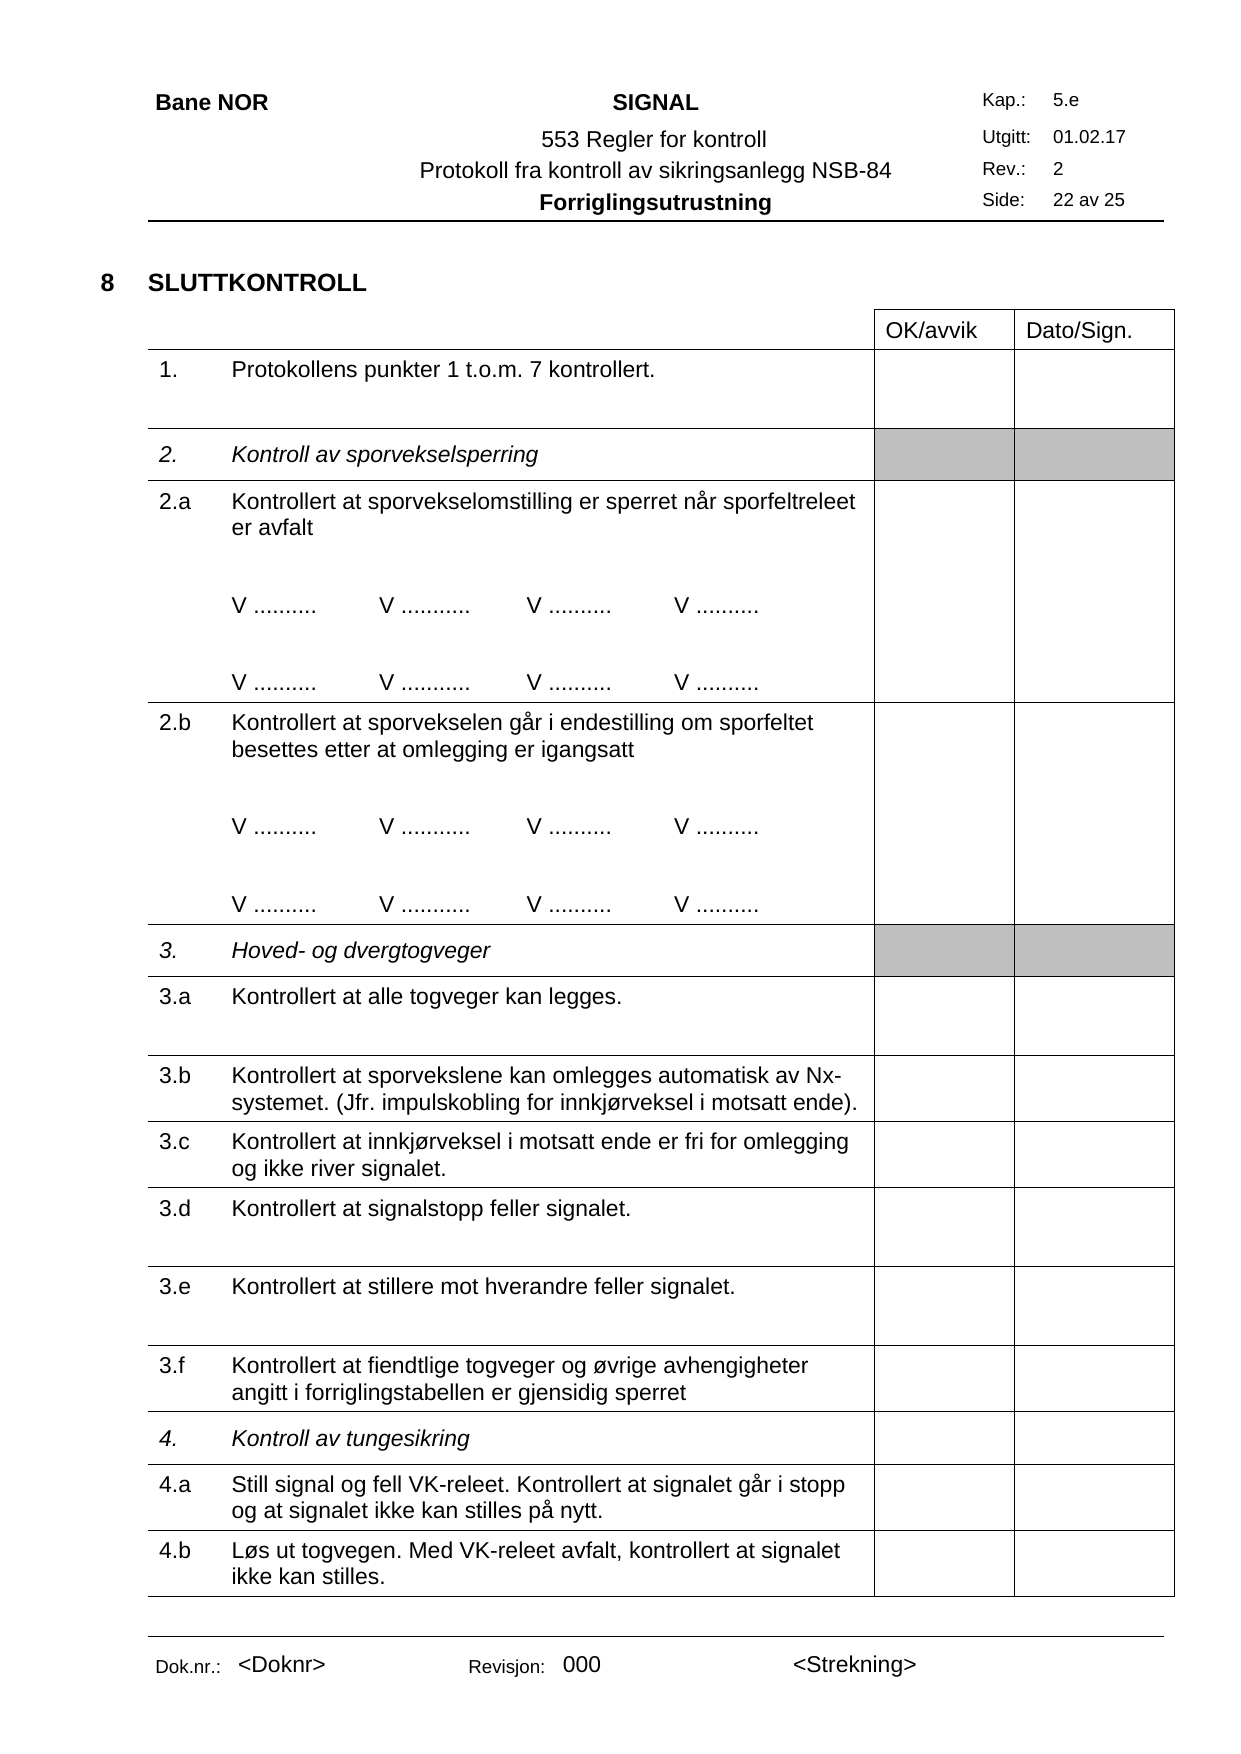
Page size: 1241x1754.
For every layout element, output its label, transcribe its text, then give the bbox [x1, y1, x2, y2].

table_cell 2.b [148, 703, 220, 924]
table_cell 3.c [148, 1122, 220, 1187]
table_header Dato/Sign. [1015, 310, 1174, 349]
table_cell Kontrollert at stillere mot hverandre feller signalet. [220, 1267, 874, 1345]
table_cell [875, 429, 1014, 480]
table_cell [875, 1412, 1014, 1463]
table_cell Kontrollert at alle togveger kan legges. [220, 977, 874, 1055]
table_cell [1015, 1412, 1174, 1463]
table_cell Kontrollert at innkjørveksel i motsatt ende er fri for omlegging og ikke river signalet. [220, 1122, 874, 1187]
table_cell [1015, 350, 1174, 428]
table_cell 4. [148, 1412, 220, 1463]
table_cell 3.a [148, 977, 220, 1055]
table_cell [875, 1122, 1014, 1187]
table_cell 3.d [148, 1188, 220, 1266]
table_cell [875, 703, 1014, 924]
table_cell [875, 1465, 1014, 1530]
table_cell Kontroll av tungesikring [220, 1412, 874, 1463]
table_cell Kontrollert at sporvekselomstilling er sperret når sporfeltreleet er avfalt V .......... V ........... V .......... V .......... V .......... V ........... V .......... V .......... [220, 481, 874, 702]
table_cell [1015, 1188, 1174, 1266]
table_cell Kontroll av sporvekselsperring [220, 429, 874, 480]
table_cell [875, 1346, 1014, 1411]
table_cell 3.f [148, 1346, 220, 1411]
table_cell Løs ut togvegen. Med VK-releet avfalt, kontrollert at signalet ikke kan stilles. [220, 1531, 874, 1596]
table_cell [1015, 1346, 1174, 1411]
table_cell Kontrollert at signalstopp feller signalet. [220, 1188, 874, 1266]
table_cell 1. [148, 350, 220, 428]
table_cell [1015, 977, 1174, 1055]
table_cell [875, 1531, 1014, 1596]
table_cell 4.b [148, 1531, 220, 1596]
table_cell 3.e [148, 1267, 220, 1345]
table_cell [875, 481, 1014, 702]
table_cell [1015, 703, 1174, 924]
table_cell Protokollens punkter 1 t.o.m. 7 kontrollert. [220, 350, 874, 428]
table_cell [1015, 925, 1174, 976]
table_cell [875, 1267, 1014, 1345]
table_cell [875, 1188, 1014, 1266]
table_cell Kontrollert at sporvekslene kan omlegges automatisk av Nx-systemet. (Jfr. impulskobling for innkjørveksel i motsatt ende). [220, 1056, 874, 1121]
table_cell 3.b [148, 1056, 220, 1121]
table_cell Kontrollert at sporvekselen går i endestilling om sporfeltet besettes etter at omlegging er igangsatt V .......... V ........... V .......... V .......... V .......... V ........... V .......... V .......... [220, 703, 874, 924]
table_cell [875, 925, 1014, 976]
table_cell Hoved- og dvergtogveger [220, 925, 874, 976]
table_cell 3. [148, 925, 220, 976]
table_cell [1015, 429, 1174, 480]
table_header [148, 309, 220, 349]
table_cell 2. [148, 429, 220, 480]
table_cell 4.a [148, 1465, 220, 1530]
table_header OK/avvik [875, 310, 1014, 349]
table_cell Still signal og fell VK-releet. Kontrollert at signalet går i stopp og at signalet ikke kan stilles på nytt. [220, 1465, 874, 1530]
table_cell [1015, 1531, 1174, 1596]
subtitle SLUTTKONTROLL [100, 268, 1152, 297]
table_cell [1015, 1267, 1174, 1345]
table_cell [1015, 481, 1174, 702]
table_cell [1015, 1056, 1174, 1121]
table_cell 2.a [148, 481, 220, 702]
table_cell [875, 977, 1014, 1055]
table_cell [1015, 1465, 1174, 1530]
table_header [220, 309, 874, 349]
table_cell [1015, 1122, 1174, 1187]
table_cell [875, 1056, 1014, 1121]
table_cell [875, 350, 1014, 428]
table_cell Kontrollert at fiendtlige togveger og øvrige avhengigheter angitt i forriglingstabellen er gjensidig sperret [220, 1346, 874, 1411]
